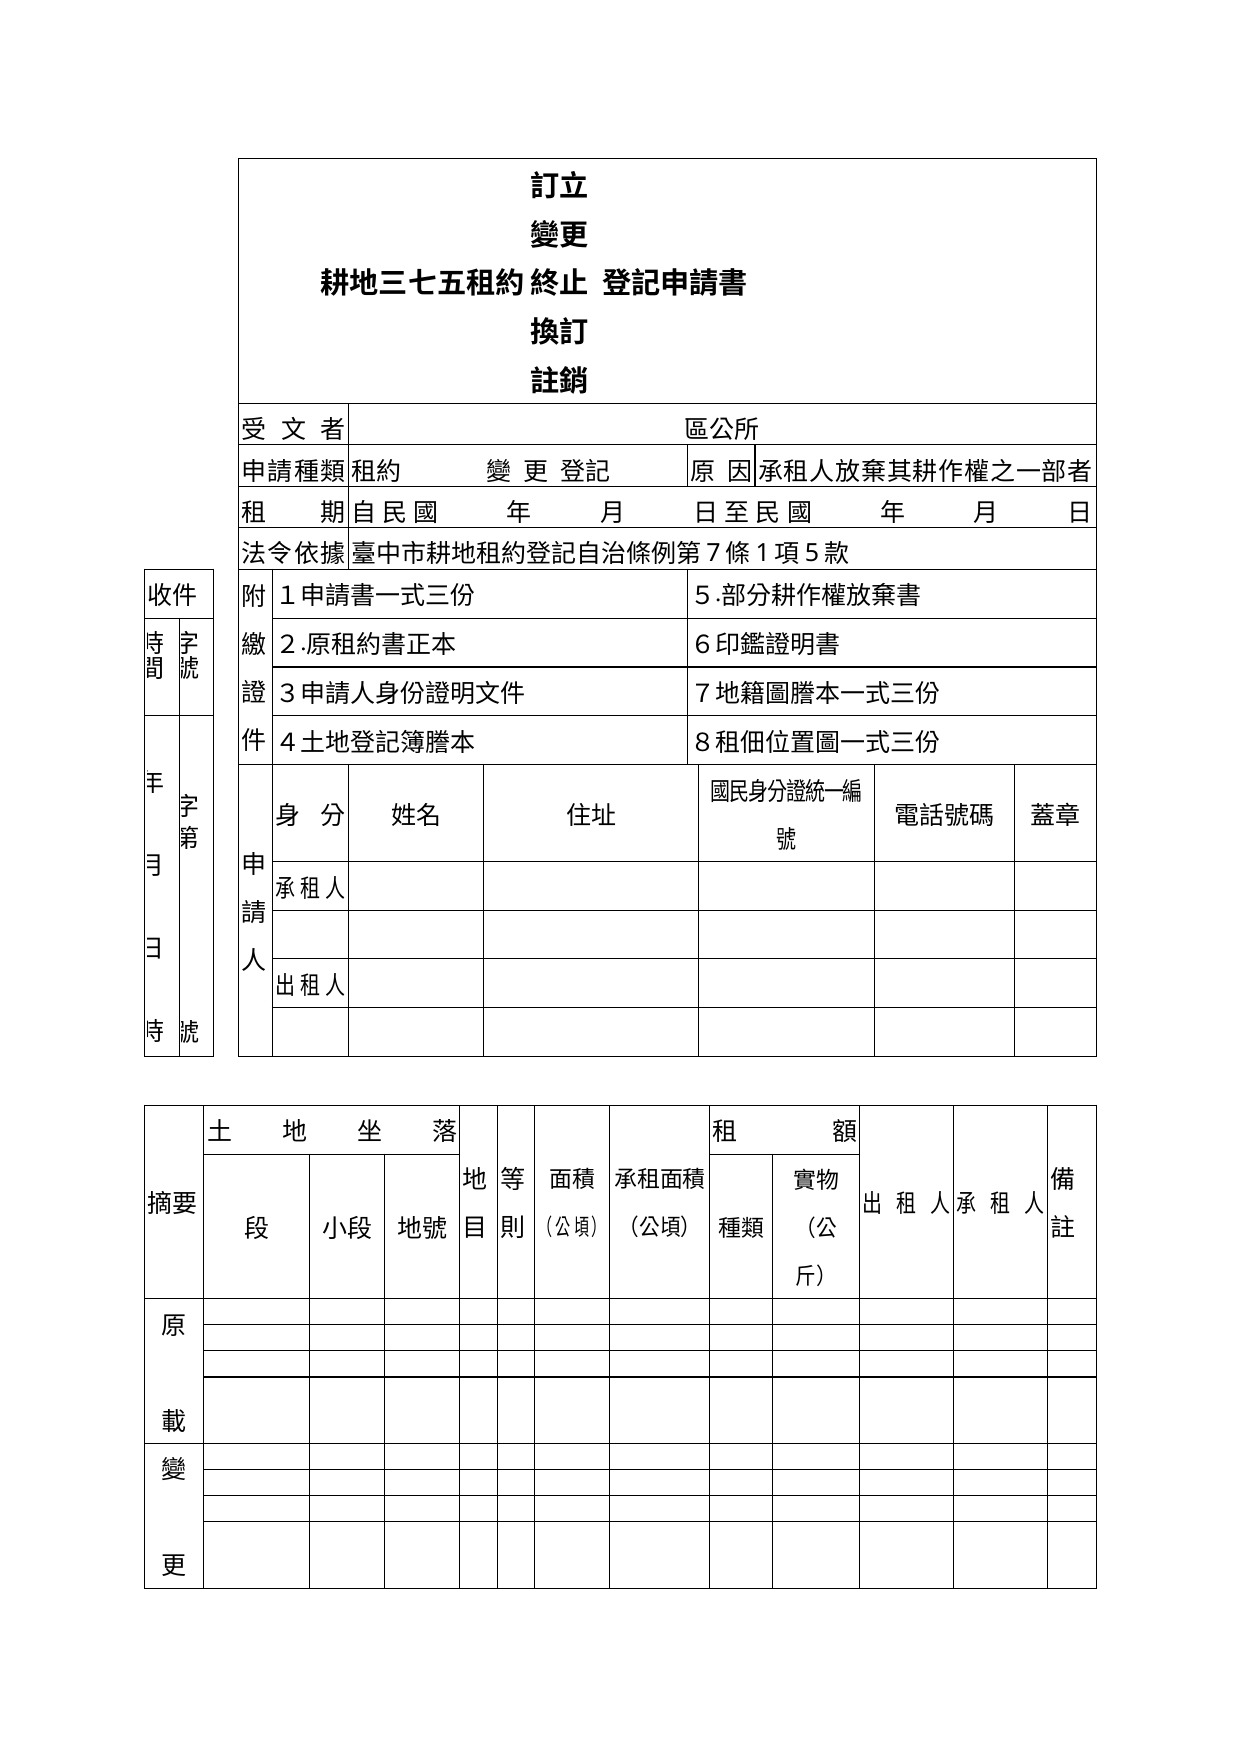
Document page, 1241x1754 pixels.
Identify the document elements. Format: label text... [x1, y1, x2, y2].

table_cell [860, 1299, 953, 1324]
table_header 承租面積 （公頃） [610, 1106, 709, 1298]
table_cell [349, 1008, 483, 1056]
table_cell [214, 715, 238, 764]
table_cell 實物 （公斤） [773, 1155, 859, 1298]
table_header 面積 （公頃） [535, 1106, 609, 1298]
table_cell 登記 [551, 445, 619, 486]
table_cell [214, 618, 238, 666]
table_cell [310, 1351, 384, 1376]
table_cell [460, 1444, 497, 1469]
table_cell [349, 862, 483, 910]
table_cell [860, 1378, 953, 1443]
table_cell [1048, 1299, 1096, 1324]
table_cell [710, 1522, 772, 1588]
table_cell [535, 1325, 609, 1350]
table_cell [144, 354, 214, 403]
table_cell [214, 486, 238, 527]
table_cell 種類 [710, 1155, 772, 1298]
table_cell 年 月 日 時 [145, 716, 179, 1056]
table_cell [460, 1325, 497, 1350]
table_cell 法令依據 [239, 528, 348, 568]
table_cell [385, 1299, 459, 1324]
table_cell [214, 207, 238, 256]
table_cell [385, 1470, 459, 1495]
table_cell [1015, 959, 1096, 1007]
table_cell 變更 [483, 445, 551, 486]
table_cell 出租人 [273, 959, 348, 1007]
table_cell 租期 [239, 487, 348, 527]
table_cell 變更 [528, 207, 599, 256]
table_cell [610, 1325, 709, 1350]
table_cell [699, 862, 874, 910]
table_cell [535, 1522, 609, 1588]
table_header 摘要 [145, 1106, 203, 1298]
table_cell ２.原租約書正本 [273, 619, 687, 666]
table_cell 受文者 [239, 404, 348, 444]
table_cell [1048, 1496, 1096, 1521]
table_cell ７地籍圖謄本一式三份 [688, 668, 1096, 715]
table_cell [710, 1299, 772, 1324]
table_cell 終止 [528, 256, 599, 305]
table_cell [214, 527, 238, 568]
table_cell 申請種類 [239, 445, 348, 486]
table_cell [498, 1496, 534, 1521]
table_cell [710, 1325, 772, 1350]
table_cell [860, 1496, 953, 1521]
table_cell [214, 354, 238, 403]
table_cell 申請人 [239, 765, 272, 1056]
table_cell [954, 1470, 1047, 1495]
table_cell [710, 1351, 772, 1376]
table_cell [310, 1325, 384, 1350]
table_cell [1048, 1325, 1096, 1350]
table_cell [699, 1008, 874, 1056]
table_cell [214, 861, 238, 910]
table_header 耕地三七五租約 [239, 159, 527, 403]
table_cell [860, 1522, 953, 1588]
table_cell 租約 [349, 445, 483, 486]
table_cell [860, 1444, 953, 1469]
table_cell 區公所 [349, 404, 1096, 444]
table_cell ６印鑑證明書 [688, 619, 1096, 666]
table_cell [1048, 1470, 1096, 1495]
table_cell [144, 527, 214, 568]
table_cell 時間 [145, 619, 179, 715]
table_cell [498, 1378, 534, 1443]
table_cell [144, 256, 214, 305]
table_cell [498, 1470, 534, 1495]
table_cell [860, 1325, 953, 1350]
table_cell ４土地登記簿謄本 [273, 716, 687, 764]
table_cell [385, 1444, 459, 1469]
table_header 租額 [710, 1106, 859, 1153]
table_cell [1048, 1522, 1096, 1588]
table_cell [773, 1470, 859, 1495]
table_cell [498, 1325, 534, 1350]
table_header 登記申請書 [599, 159, 1096, 403]
table_cell [954, 1496, 1047, 1521]
table_cell [1048, 1378, 1096, 1443]
table_cell [954, 1444, 1047, 1469]
table_cell [273, 911, 348, 958]
table_cell [204, 1351, 309, 1376]
table_cell [860, 1470, 953, 1495]
table_cell [498, 1444, 534, 1469]
table_cell [875, 862, 1014, 910]
table_cell ５.部分耕作權放棄書 [688, 570, 1096, 617]
table_cell [214, 764, 238, 861]
table_header 土地坐落 [204, 1106, 459, 1153]
table_cell [310, 1378, 384, 1443]
table_cell 承租人 [273, 862, 348, 910]
table_cell [535, 1378, 609, 1443]
table_cell [460, 1351, 497, 1376]
table_cell [875, 911, 1014, 958]
table_cell [1015, 1008, 1096, 1056]
table_cell 姓名 [349, 765, 483, 861]
table_cell [1015, 862, 1096, 910]
table_cell [214, 958, 238, 1007]
table_cell [214, 666, 238, 715]
table_cell [875, 1008, 1014, 1056]
table_cell 蓋章 [1015, 765, 1096, 861]
table_header 訂立 [528, 159, 599, 207]
table_cell [484, 959, 698, 1007]
table_cell [204, 1444, 309, 1469]
table_cell [484, 911, 698, 958]
table_cell [144, 486, 214, 527]
table_cell [214, 910, 238, 958]
table_cell [619, 445, 687, 486]
table_cell [954, 1351, 1047, 1376]
table_cell [349, 959, 483, 1007]
table_cell [535, 1496, 609, 1521]
table_cell [710, 1378, 772, 1443]
table_cell 字號 [180, 619, 213, 715]
table_cell [773, 1496, 859, 1521]
table_header 地目 [460, 1106, 497, 1298]
table_cell [610, 1496, 709, 1521]
table_cell １申請書一式三份 [273, 570, 687, 617]
table_cell 附繳證件 [239, 570, 272, 764]
table_cell [484, 862, 698, 910]
table_header 出租人 [860, 1106, 953, 1298]
table_cell 自民國 年 月 日至民國 年 月 日 [349, 487, 1096, 527]
table_cell [535, 1470, 609, 1495]
table_cell [310, 1522, 384, 1588]
table_cell [385, 1522, 459, 1588]
table_cell [498, 1299, 534, 1324]
table_cell [875, 959, 1014, 1007]
table_cell [954, 1299, 1047, 1324]
table_cell [385, 1351, 459, 1376]
table_cell [460, 1378, 497, 1443]
table_cell [204, 1470, 309, 1495]
table_cell [954, 1325, 1047, 1350]
table_cell [1015, 911, 1096, 958]
table_cell [535, 1299, 609, 1324]
table_cell [773, 1351, 859, 1376]
table_cell [860, 1351, 953, 1376]
table_cell [214, 403, 238, 444]
table_cell [310, 1299, 384, 1324]
table_cell 電話號碼 [875, 765, 1014, 861]
table_cell 小段 [310, 1155, 384, 1298]
table_cell [204, 1325, 309, 1350]
table_cell [214, 256, 238, 305]
table_cell 承租人放棄其耕作權之一部者 [756, 445, 1096, 486]
table_cell [710, 1470, 772, 1495]
table_cell [773, 1325, 859, 1350]
table_cell [610, 1378, 709, 1443]
table_cell [385, 1496, 459, 1521]
table_header 承租人 [954, 1106, 1047, 1298]
table_cell [773, 1378, 859, 1443]
table_cell 字第 號 [180, 716, 213, 1056]
table_cell [460, 1299, 497, 1324]
table_header [214, 158, 238, 207]
table_cell [273, 1008, 348, 1056]
table_cell [385, 1378, 459, 1443]
table_cell [699, 911, 874, 958]
table_cell [144, 403, 214, 444]
table_cell [214, 305, 238, 354]
table_cell [710, 1496, 772, 1521]
table_cell [144, 207, 214, 256]
table_cell [610, 1351, 709, 1376]
table_cell [954, 1378, 1047, 1443]
table_cell [610, 1470, 709, 1495]
table_cell [535, 1444, 609, 1469]
table_cell [460, 1522, 497, 1588]
table_cell [710, 1444, 772, 1469]
table_cell [610, 1522, 709, 1588]
table_cell [204, 1378, 309, 1443]
table_cell [460, 1496, 497, 1521]
table_cell ８租佃位置圖一式三份 [688, 716, 1096, 764]
table_cell 身分 [273, 765, 348, 861]
table_cell [773, 1444, 859, 1469]
table_cell [385, 1325, 459, 1350]
table_cell 換訂 [528, 305, 599, 354]
table_cell 臺中市耕地租約登記自治條例第7條1項5款 [349, 528, 1096, 568]
table_cell [310, 1470, 384, 1495]
table_cell [954, 1522, 1047, 1588]
table_cell [773, 1522, 859, 1588]
table_cell [204, 1522, 309, 1588]
table_cell 段 [204, 1155, 309, 1298]
table_cell 原 載 [145, 1299, 203, 1443]
table_cell [1048, 1444, 1096, 1469]
table_cell [214, 569, 238, 617]
table_cell 註銷 [528, 354, 599, 403]
table_cell 地號 [385, 1155, 459, 1298]
table_cell 變 更 [145, 1444, 203, 1588]
table_cell [610, 1299, 709, 1324]
table_cell [310, 1496, 384, 1521]
table_cell [460, 1470, 497, 1495]
table_cell [144, 444, 214, 486]
table_cell [1048, 1351, 1096, 1376]
table_cell [144, 305, 214, 354]
table_cell [310, 1444, 384, 1469]
table_cell [204, 1496, 309, 1521]
table_cell [484, 1008, 698, 1056]
table_cell [535, 1351, 609, 1376]
table_cell [349, 911, 483, 958]
table_header 備註 [1048, 1106, 1096, 1298]
table_cell [204, 1299, 309, 1324]
table_header 等則 [498, 1106, 534, 1298]
table_cell [214, 1007, 238, 1056]
table_header [144, 158, 214, 207]
table_cell [498, 1522, 534, 1588]
table_cell [214, 444, 238, 486]
table_cell ３申請人身份證明文件 [273, 668, 687, 715]
table_cell [773, 1299, 859, 1324]
table_cell 住址 [484, 765, 698, 861]
table_cell 收件 [145, 570, 213, 617]
table_cell [610, 1444, 709, 1469]
table_cell 國民身分證統一編號 [699, 765, 874, 861]
table_cell [498, 1351, 534, 1376]
table_cell [699, 959, 874, 1007]
table_cell 原因 [688, 445, 754, 486]
